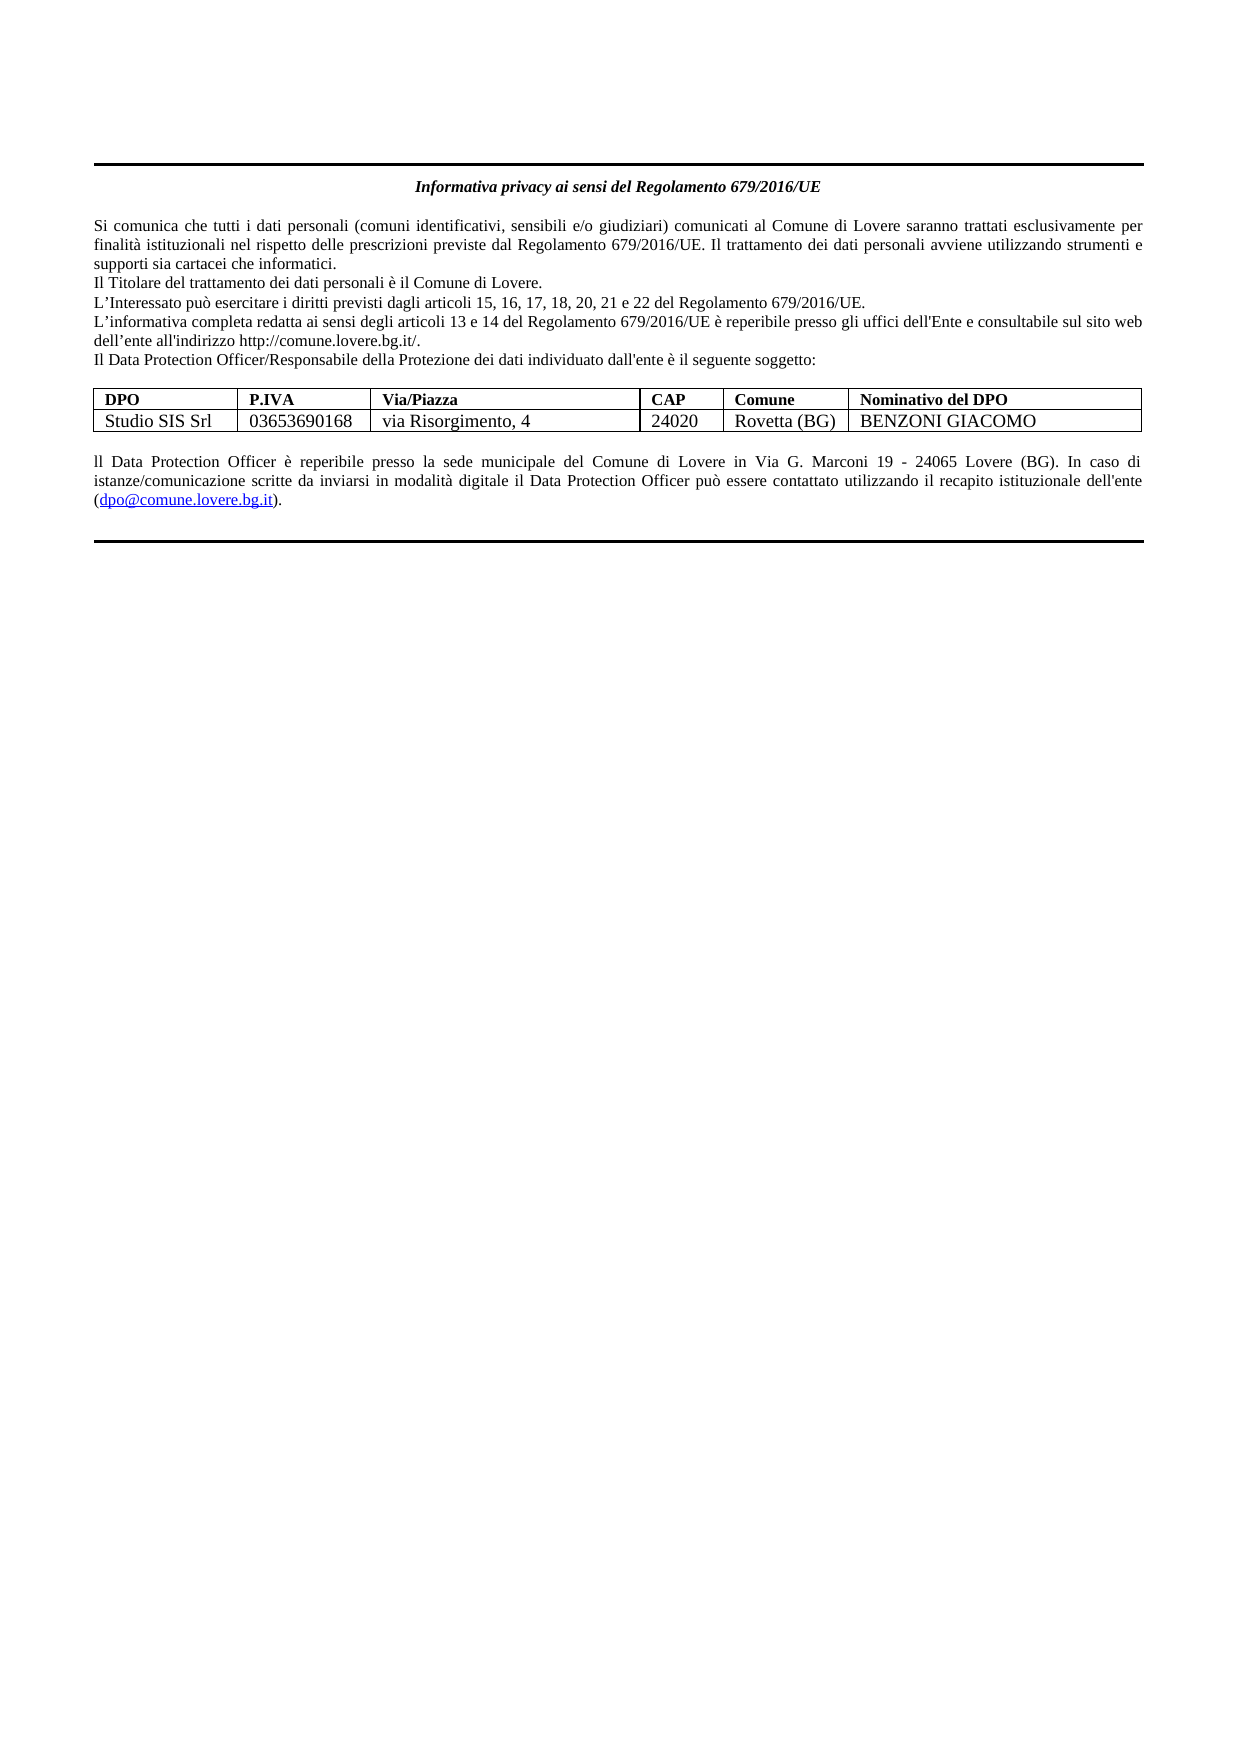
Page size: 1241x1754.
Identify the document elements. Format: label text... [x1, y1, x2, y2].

table_header Nominativo del DPO [849, 389, 1141, 408]
table_header P.IVA [238, 389, 370, 408]
table_header Via/Piazza [371, 389, 639, 408]
table_header DPO [94, 389, 237, 408]
text ll Data Protection Officer è reperibile presso la sede municipale del Comune di Lovere in Via G. Marconi 19 - 24065 Lovere (BG). In caso di istanze/comunicazione scritte da inviarsi in modalità digitale il Data Protection Officer può essere contattato utilizzando il recapito istituzionale dell'ente (dpo@comune.lovere.bg.it). [94, 451, 1144, 509]
table_header CAP [641, 389, 723, 408]
table_header Comune [724, 389, 848, 408]
table_cell via Risorgimento, 4 [371, 410, 639, 431]
text L’informativa completa redatta ai sensi degli articoli 13 e 14 del Regolamento 679/2016/UE è reperibile presso gli uffici dell'Ente e consultabile sul sito web dell’ente all'indirizzo http://comune.lovere.bg.it/. [94, 312, 1144, 350]
text Si comunica che tutti i dati personali (comuni identificativi, sensibili e/o giudiziari) comunicati al Comune di Lovere saranno trattati esclusivamente per finalità istituzionali nel rispetto delle prescrizioni previste dal Regolamento 679/2016/UE. Il trattamento dei dati personali avviene utilizzando strumenti e supporti sia cartacei che informatici. [94, 216, 1144, 273]
table_cell Rovetta (BG) [724, 410, 848, 431]
text L’Interessato può esercitare i diritti previsti dagli articoli 15, 16, 17, 18, 20, 21 e 22 del Regolamento 679/2016/UE. [94, 292, 1144, 312]
table_cell 03653690168 [238, 410, 370, 431]
text Il Titolare del trattamento dei dati personali è il Comune di Lovere. [94, 273, 1144, 292]
table_cell 24020 [641, 410, 723, 431]
table_cell BENZONI GIACOMO [849, 410, 1141, 431]
text Informativa privacy ai sensi del Regolamento 679/2016/UE [94, 177, 1144, 196]
text Il Data Protection Officer/Responsabile della Protezione dei dati individuato dall'ente è il seguente soggetto: [94, 350, 1144, 369]
table_cell Studio SIS Srl [94, 410, 237, 431]
